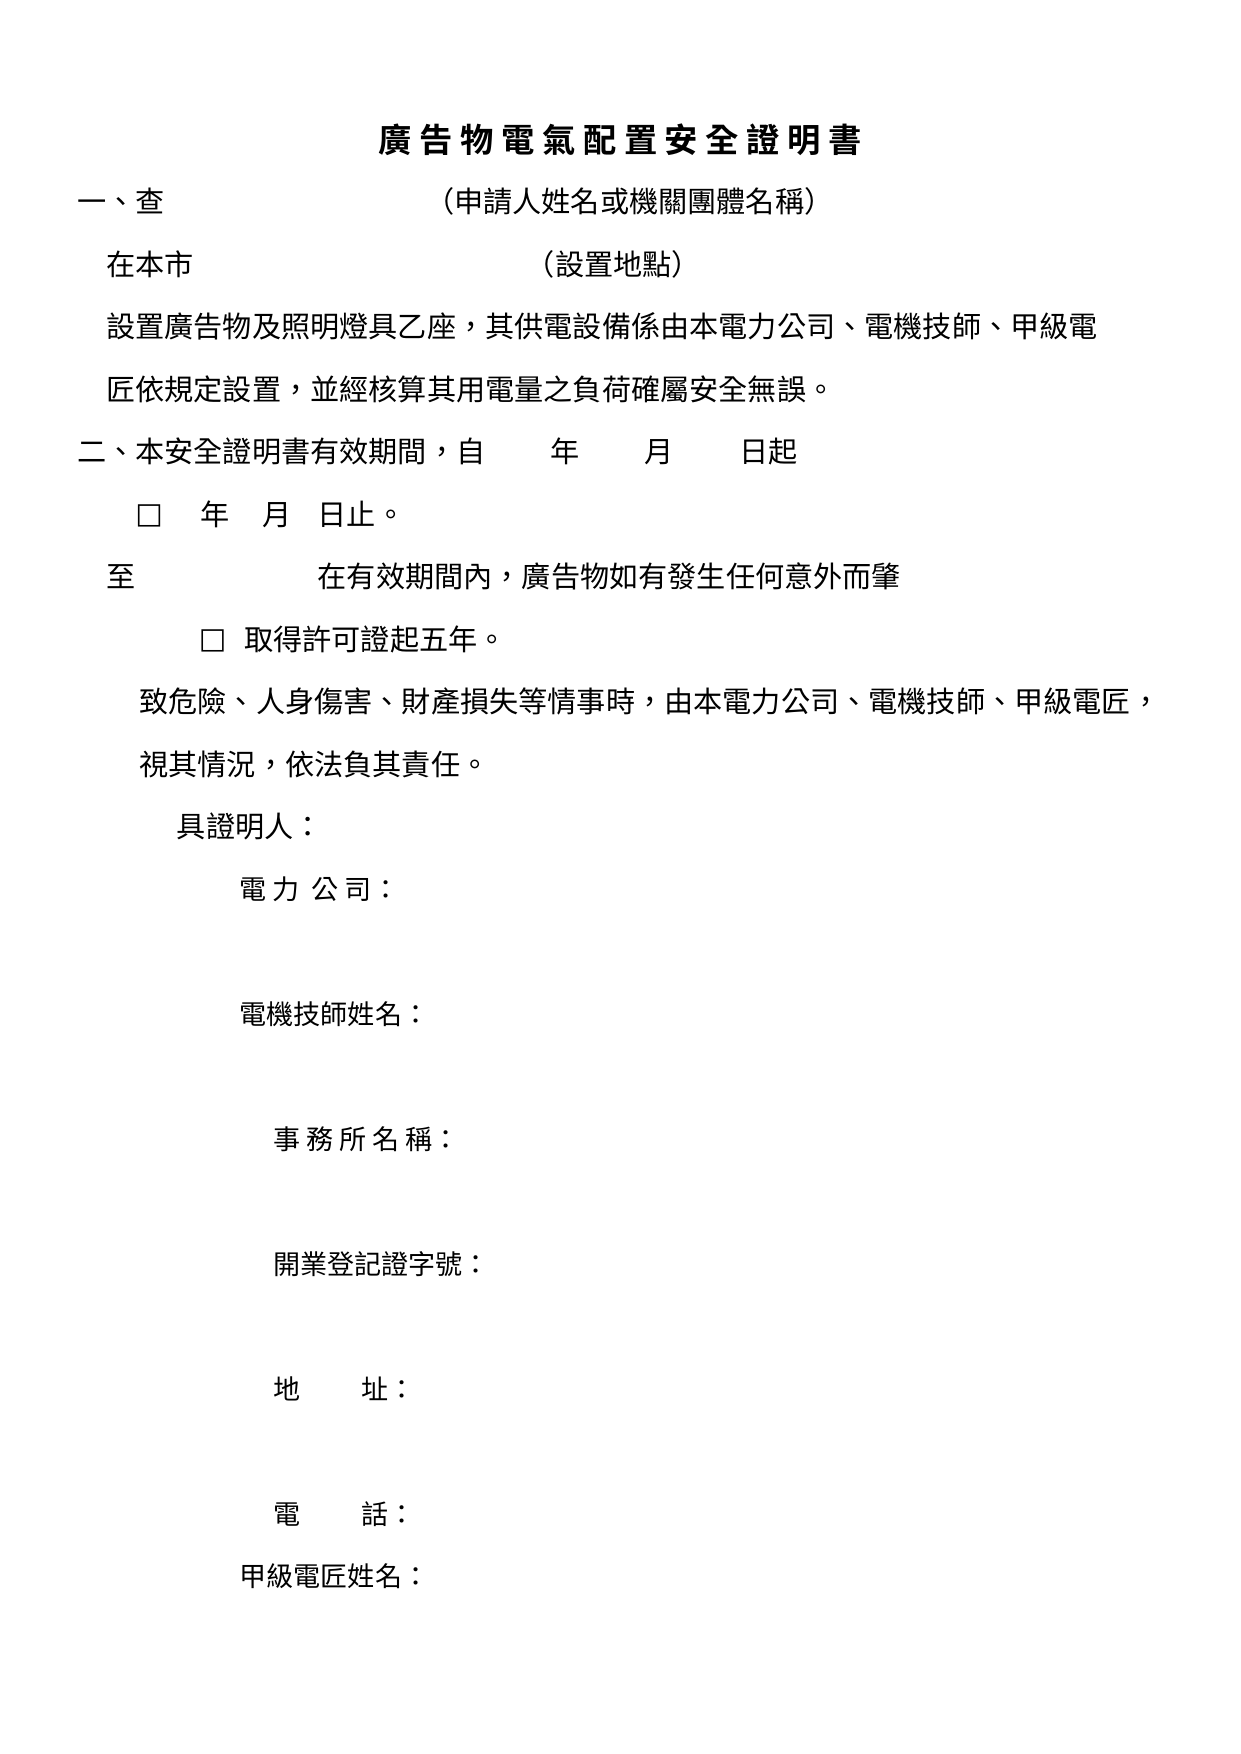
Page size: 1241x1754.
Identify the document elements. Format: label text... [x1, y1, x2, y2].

list 取得許可證起五年。 [199, 596, 1163, 658]
text 致危險、人身傷害、財產損失等情事時，由本電力公司、電機技師、甲級電匠，視其情況，依法負其責任。 [139, 658, 1163, 783]
text 至 在有效期間內，廣告物如有發生任何意外而肇 [77, 533, 1163, 596]
text 電 話： [77, 1471, 1163, 1533]
text 設置廣告物及照明燈具乙座，其供電設備係由本電力公司、電機技師、甲級電 [77, 283, 1163, 346]
text 電 力 公 司： [77, 846, 1163, 908]
text 具證明人： [121, 783, 1163, 846]
text 開業登記證字號： [77, 1221, 1163, 1283]
text 在本市 （設置地點） [77, 221, 1163, 283]
text 廣 告 物 電 氣 配 置 安 全 證 明 書 [77, 96, 1163, 158]
text 地 址： [77, 1346, 1163, 1408]
text 匠依規定設置，並經核算其用電量之負荷確屬安全無誤。 [77, 346, 1163, 408]
text 二、本安全證明書有效期間，自 年 月 日起 [77, 408, 1163, 471]
text 事 務 所 名 稱： [77, 1096, 1163, 1158]
text □ 年 月 日止。 [77, 471, 1163, 533]
text 一、查 （申請人姓名或機關團體名稱） [77, 158, 1163, 221]
text 電機技師姓名： [77, 971, 1163, 1033]
text 甲級電匠姓名： [77, 1533, 1163, 1596]
